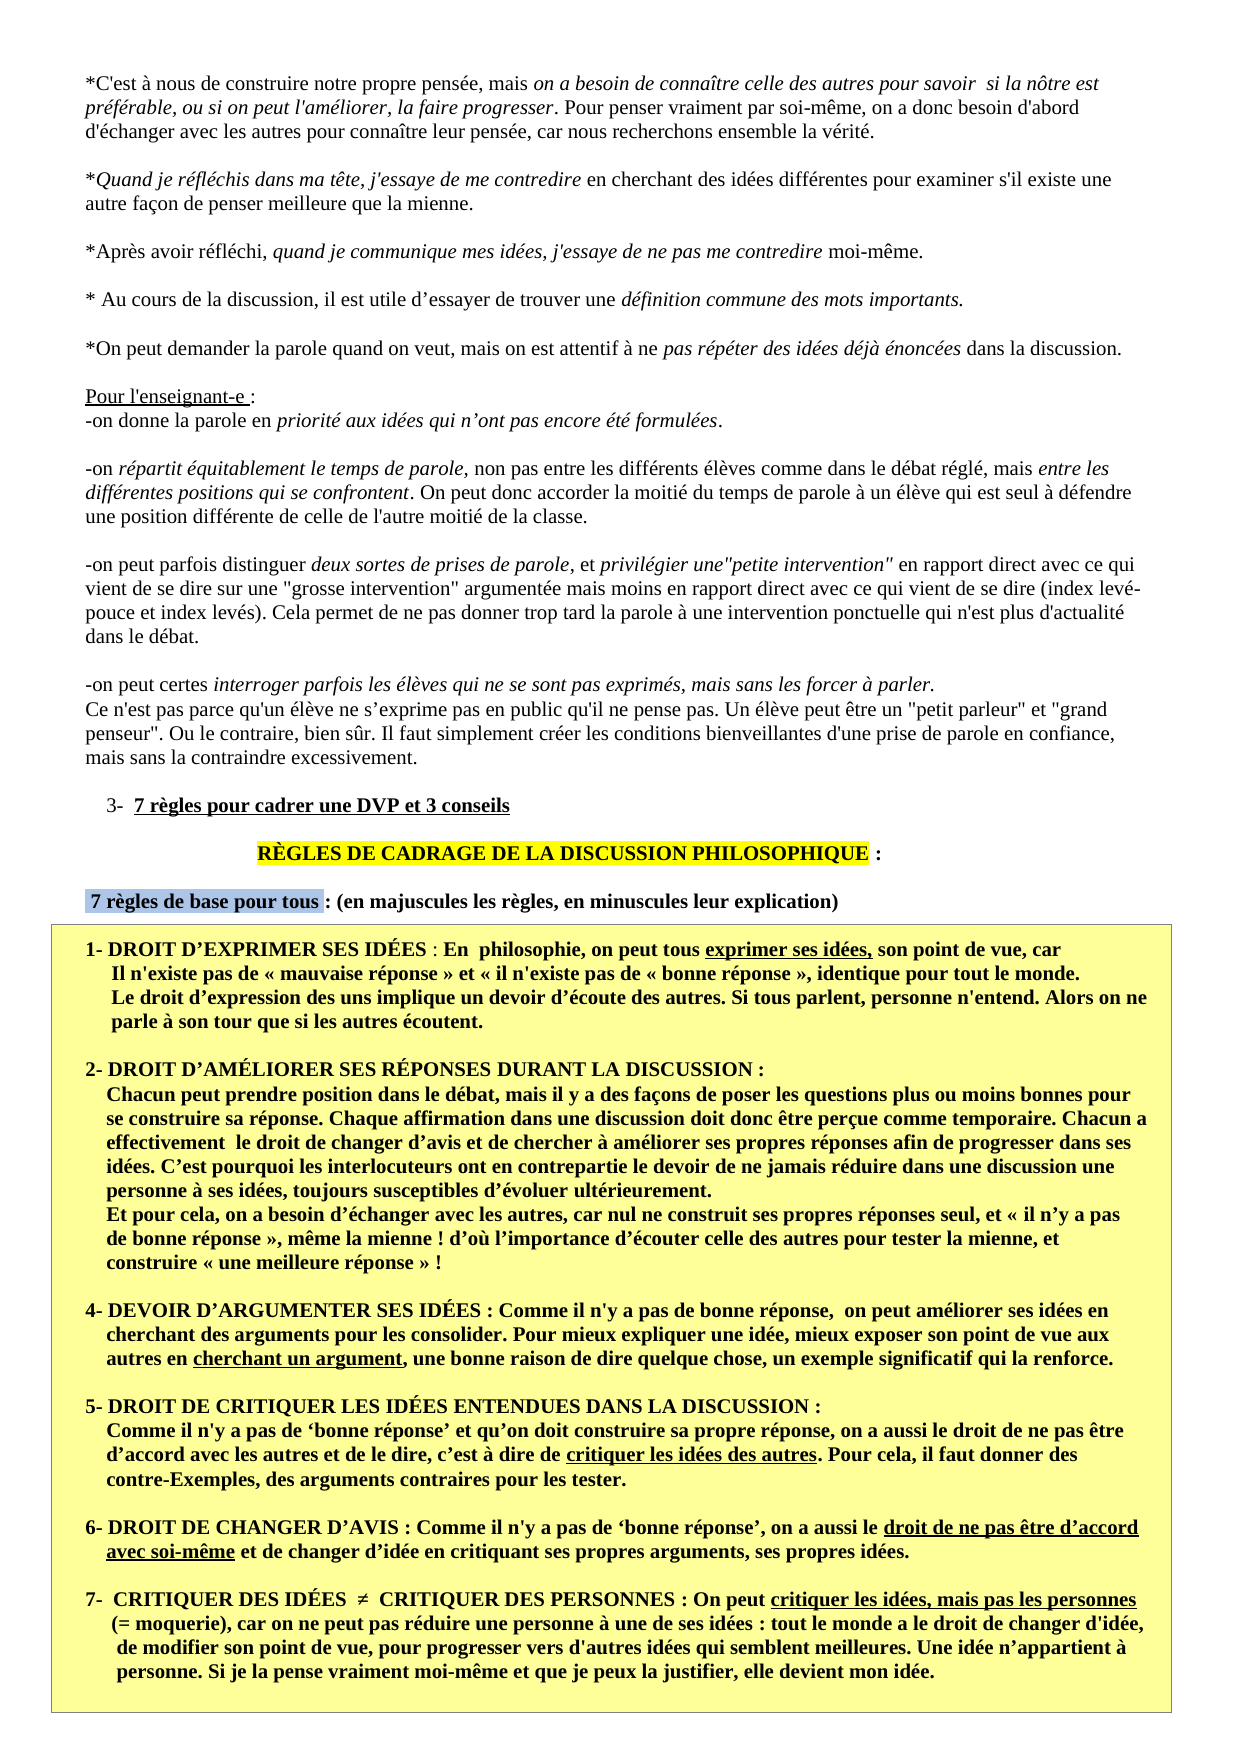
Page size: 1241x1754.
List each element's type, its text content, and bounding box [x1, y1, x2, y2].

text *Après avoir réfléchi, quand je communique mes idées, j'essaye de ne pas me contredire moi-même. [85, 239, 1151, 263]
text -on peut parfois distinguer deux sortes de prises de parole, et privilégier une"petite intervention" en rapport direct avec ce qui vient de se dire sur une "grosse intervention" argumentée mais moins en rapport direct avec ce qui vient de se dire (index levé- pouce et index levés). Cela permet de ne pas donner trop tard la parole à une intervention ponctuelle qui n'est plus d'actualité dans le débat. [85, 552, 1151, 648]
text * Au cours de la discussion, il est utile d’essayer de trouver une définition commune des mots importants. [85, 287, 1151, 311]
text 3- 7 règles pour cadrer une DVP et 3 conseils [85, 793, 1151, 817]
text -on donne la parole en priorité aux idées qui n’ont pas encore été formulées. [85, 408, 1151, 432]
text Pour l'enseignant-e : [85, 384, 1151, 408]
text *On peut demander la parole quand on veut, mais on est attentif à ne pas répéter des idées déjà énoncées dans la discussion. [85, 336, 1151, 359]
text -on peut certes interroger parfois les élèves qui ne se sont pas exprimés, mais sans les forcer à parler. [85, 672, 1151, 696]
text -on répartit équitablement le temps de parole, non pas entre les différents élèves comme dans le débat réglé, mais entre les différentes positions qui se confrontent. On peut donc accorder la moitié du temps de parole à un élève qui est seul à défendre une position différente de celle de l'autre moitié de la classe. [85, 456, 1151, 528]
text *C'est à nous de construire notre propre pensée, mais on a besoin de connaître celle des autres pour savoir si la nôtre est préférable, ou si on peut l'améliorer, la faire progresser. Pour penser vraiment par soi-même, on a donc besoin d'abord d'échanger avec les autres pour connaître leur pensée, car nous recherchons ensemble la vérité. [85, 71, 1151, 143]
text *Quand je réfléchis dans ma tête, j'essaye de me contredire en cherchant des idées différentes pour examiner s'il existe une autre façon de penser meilleure que la mienne. [85, 167, 1151, 215]
text Ce n'est pas parce qu'un élève ne s’exprime pas en public qu'il ne pense pas. Un élève peut être un "petit parleur" et "grand penseur". Ou le contraire, bien sûr. Il faut simplement créer les conditions bienveillantes d'une prise de parole en confiance, mais sans la contraindre excessivement. [85, 696, 1151, 769]
text 7 règles de base pour tous : (en majuscules les règles, en minuscules leur explication) [85, 889, 1151, 913]
text RÈGLES DE CADRAGE DE LA DISCUSSION PHILOSOPHIQUE : [85, 841, 1151, 865]
